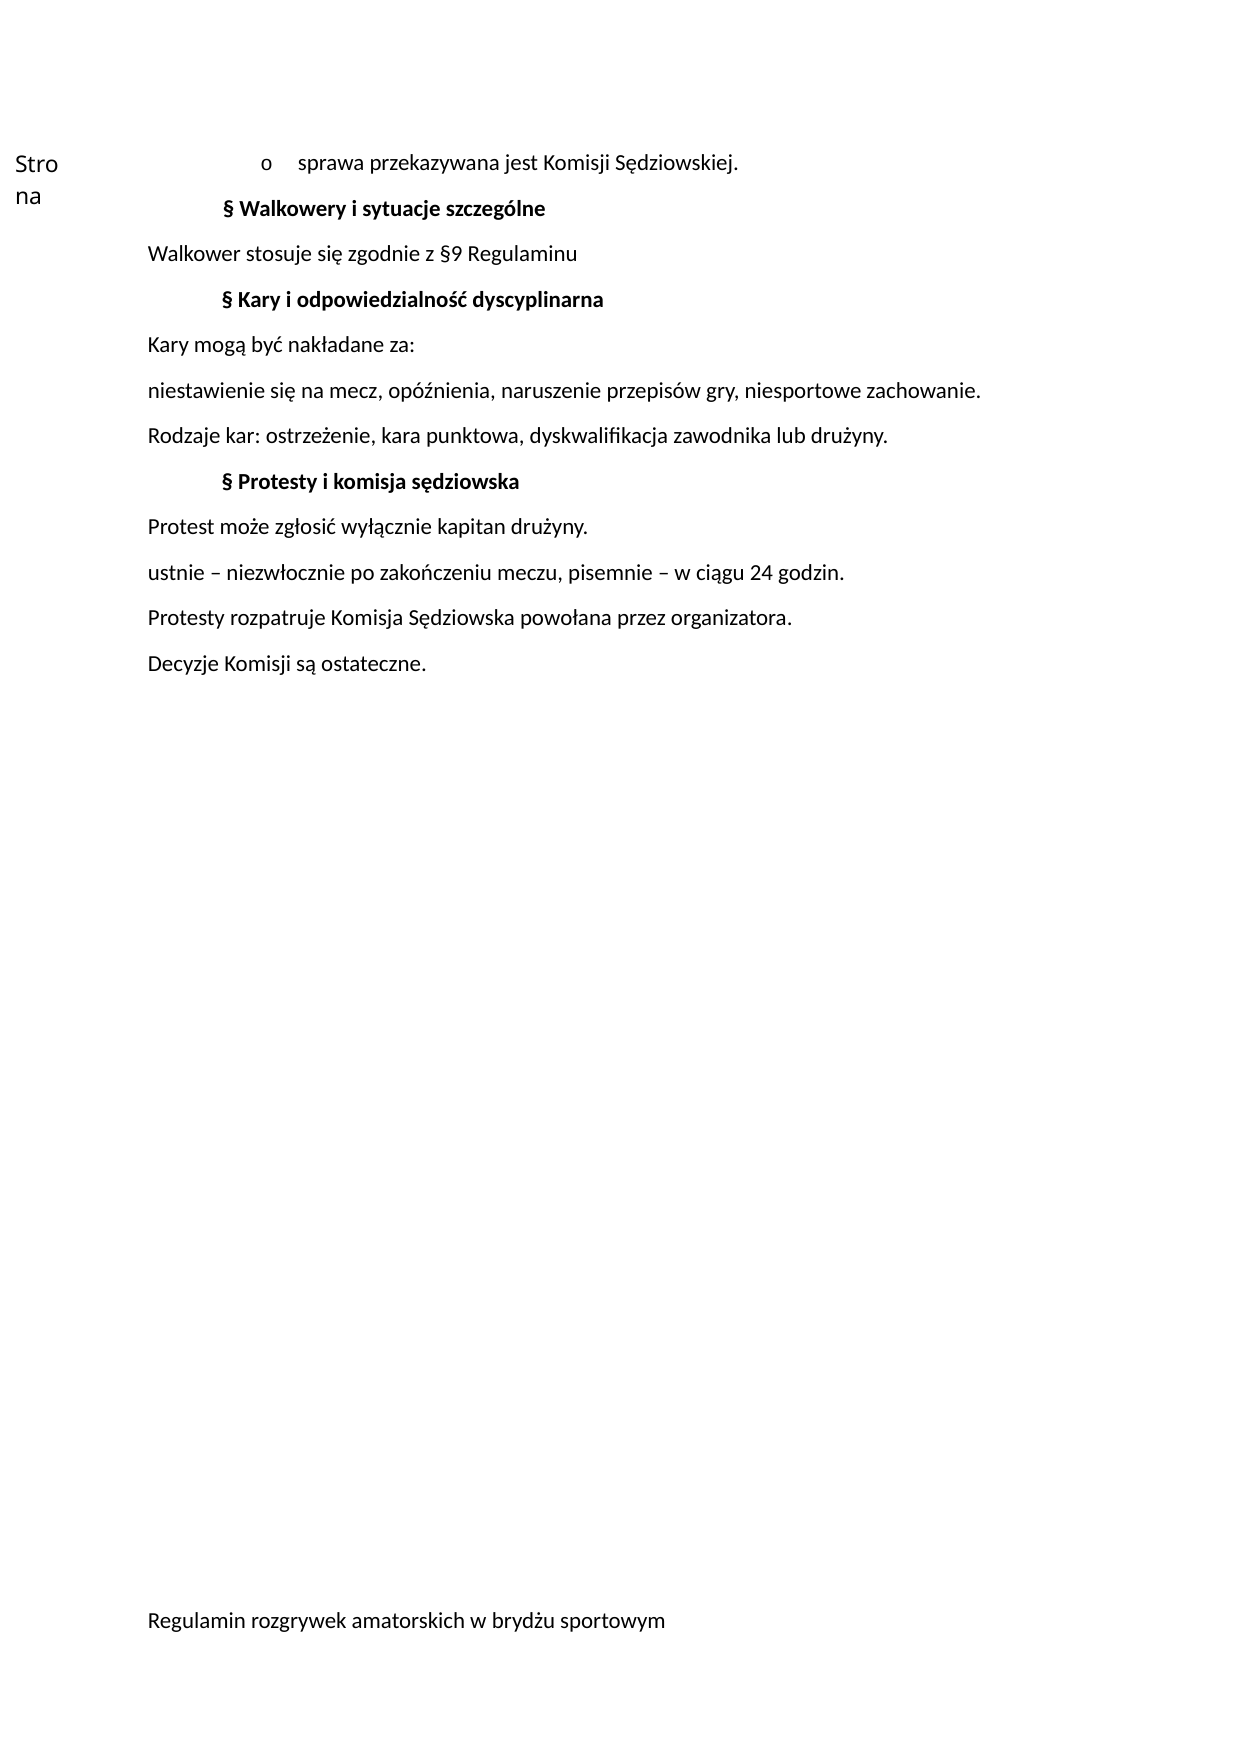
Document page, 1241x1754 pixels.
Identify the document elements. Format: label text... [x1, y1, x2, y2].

text ustnie – niezwłocznie po zakończeniu meczu, pisemnie – w ciągu 24 godzin. [148, 558, 1093, 586]
text § Kary i odpowiedzialność dyscyplinarna [148, 285, 1093, 313]
list sprawa przekazywana jest Komisji Sędziowskiej. [260, 148, 1093, 176]
text Decyzje Komisji są ostateczne. [148, 649, 1093, 677]
text § Protesty i komisja sędziowska [148, 467, 1093, 495]
text niestawienie się na mecz, opóźnienia, naruszenie przepisów gry, niesportowe zachowanie. [148, 376, 1093, 404]
text Walkower stosuje się zgodnie z §9 Regulaminu [148, 239, 1093, 267]
text Rodzaje kar: ostrzeżenie, kara punktowa, dyskwalifikacja zawodnika lub drużyny. [148, 421, 1093, 449]
list § Walkowery i sytuacje szczególne [223, 194, 1093, 222]
text Protesty rozpatruje Komisja Sędziowska powołana przez organizatora. [148, 603, 1093, 631]
text Kary mogą być nakładane za: [148, 330, 1093, 358]
text Protest może zgłosić wyłącznie kapitan drużyny. [148, 512, 1093, 540]
